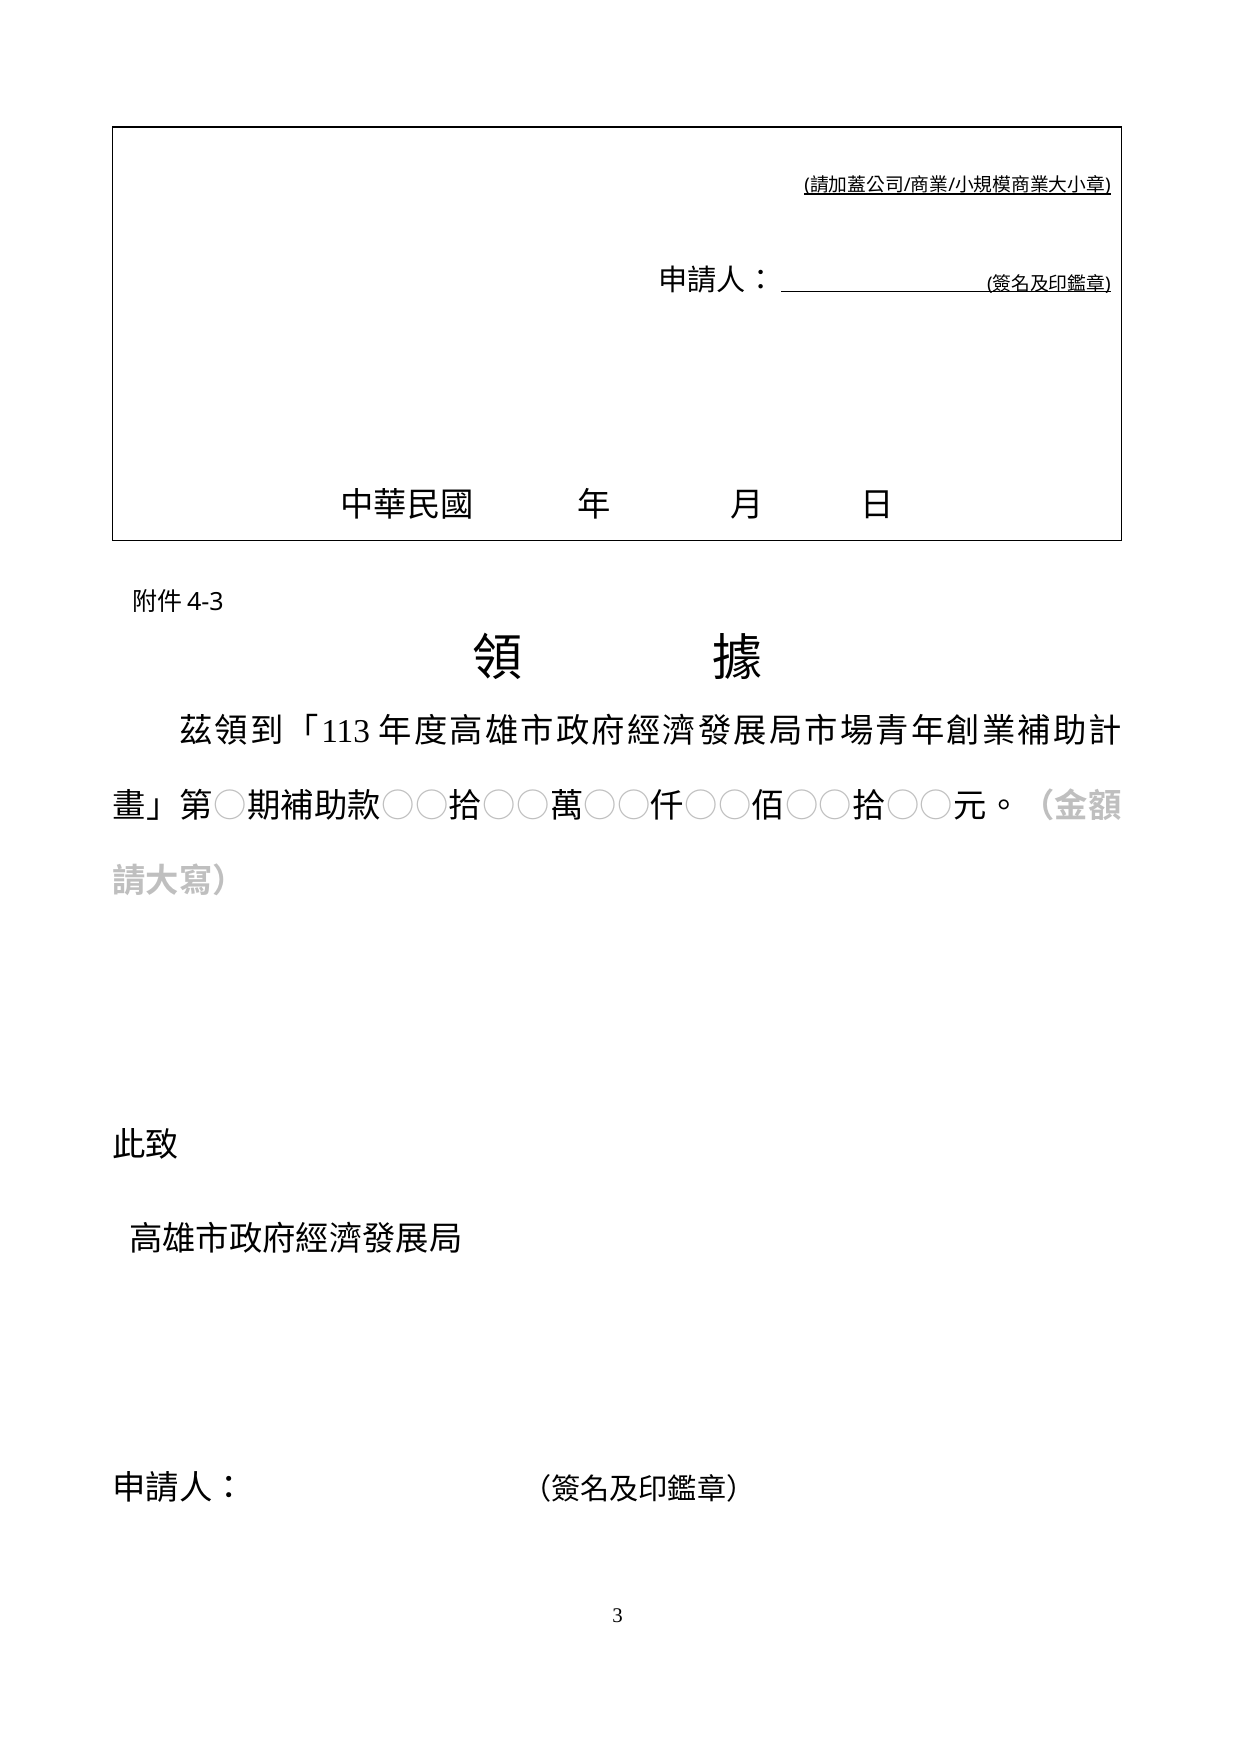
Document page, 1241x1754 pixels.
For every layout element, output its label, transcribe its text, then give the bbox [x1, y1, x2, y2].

text 申請人： （簽名及印鑑章） [112, 1461, 1122, 1509]
text 領 據 [112, 616, 1122, 691]
text 高雄市政府經濟發展局 [112, 1198, 1122, 1273]
text 茲領到「113年度高雄市政府經濟發展局市場青年創業補助計畫」第○期補助款○○拾○○萬○○仟○○佰○○拾○○元。（金額請大寫） [112, 691, 1122, 916]
text 此致 [112, 1104, 1122, 1179]
table_cell (請加蓋公司/商業/小規模商業大小章) 申請人： (簽名及印鑑章) 中華民國 年 月 日 [113, 128, 1121, 540]
text 附件4-3 [132, 581, 269, 615]
